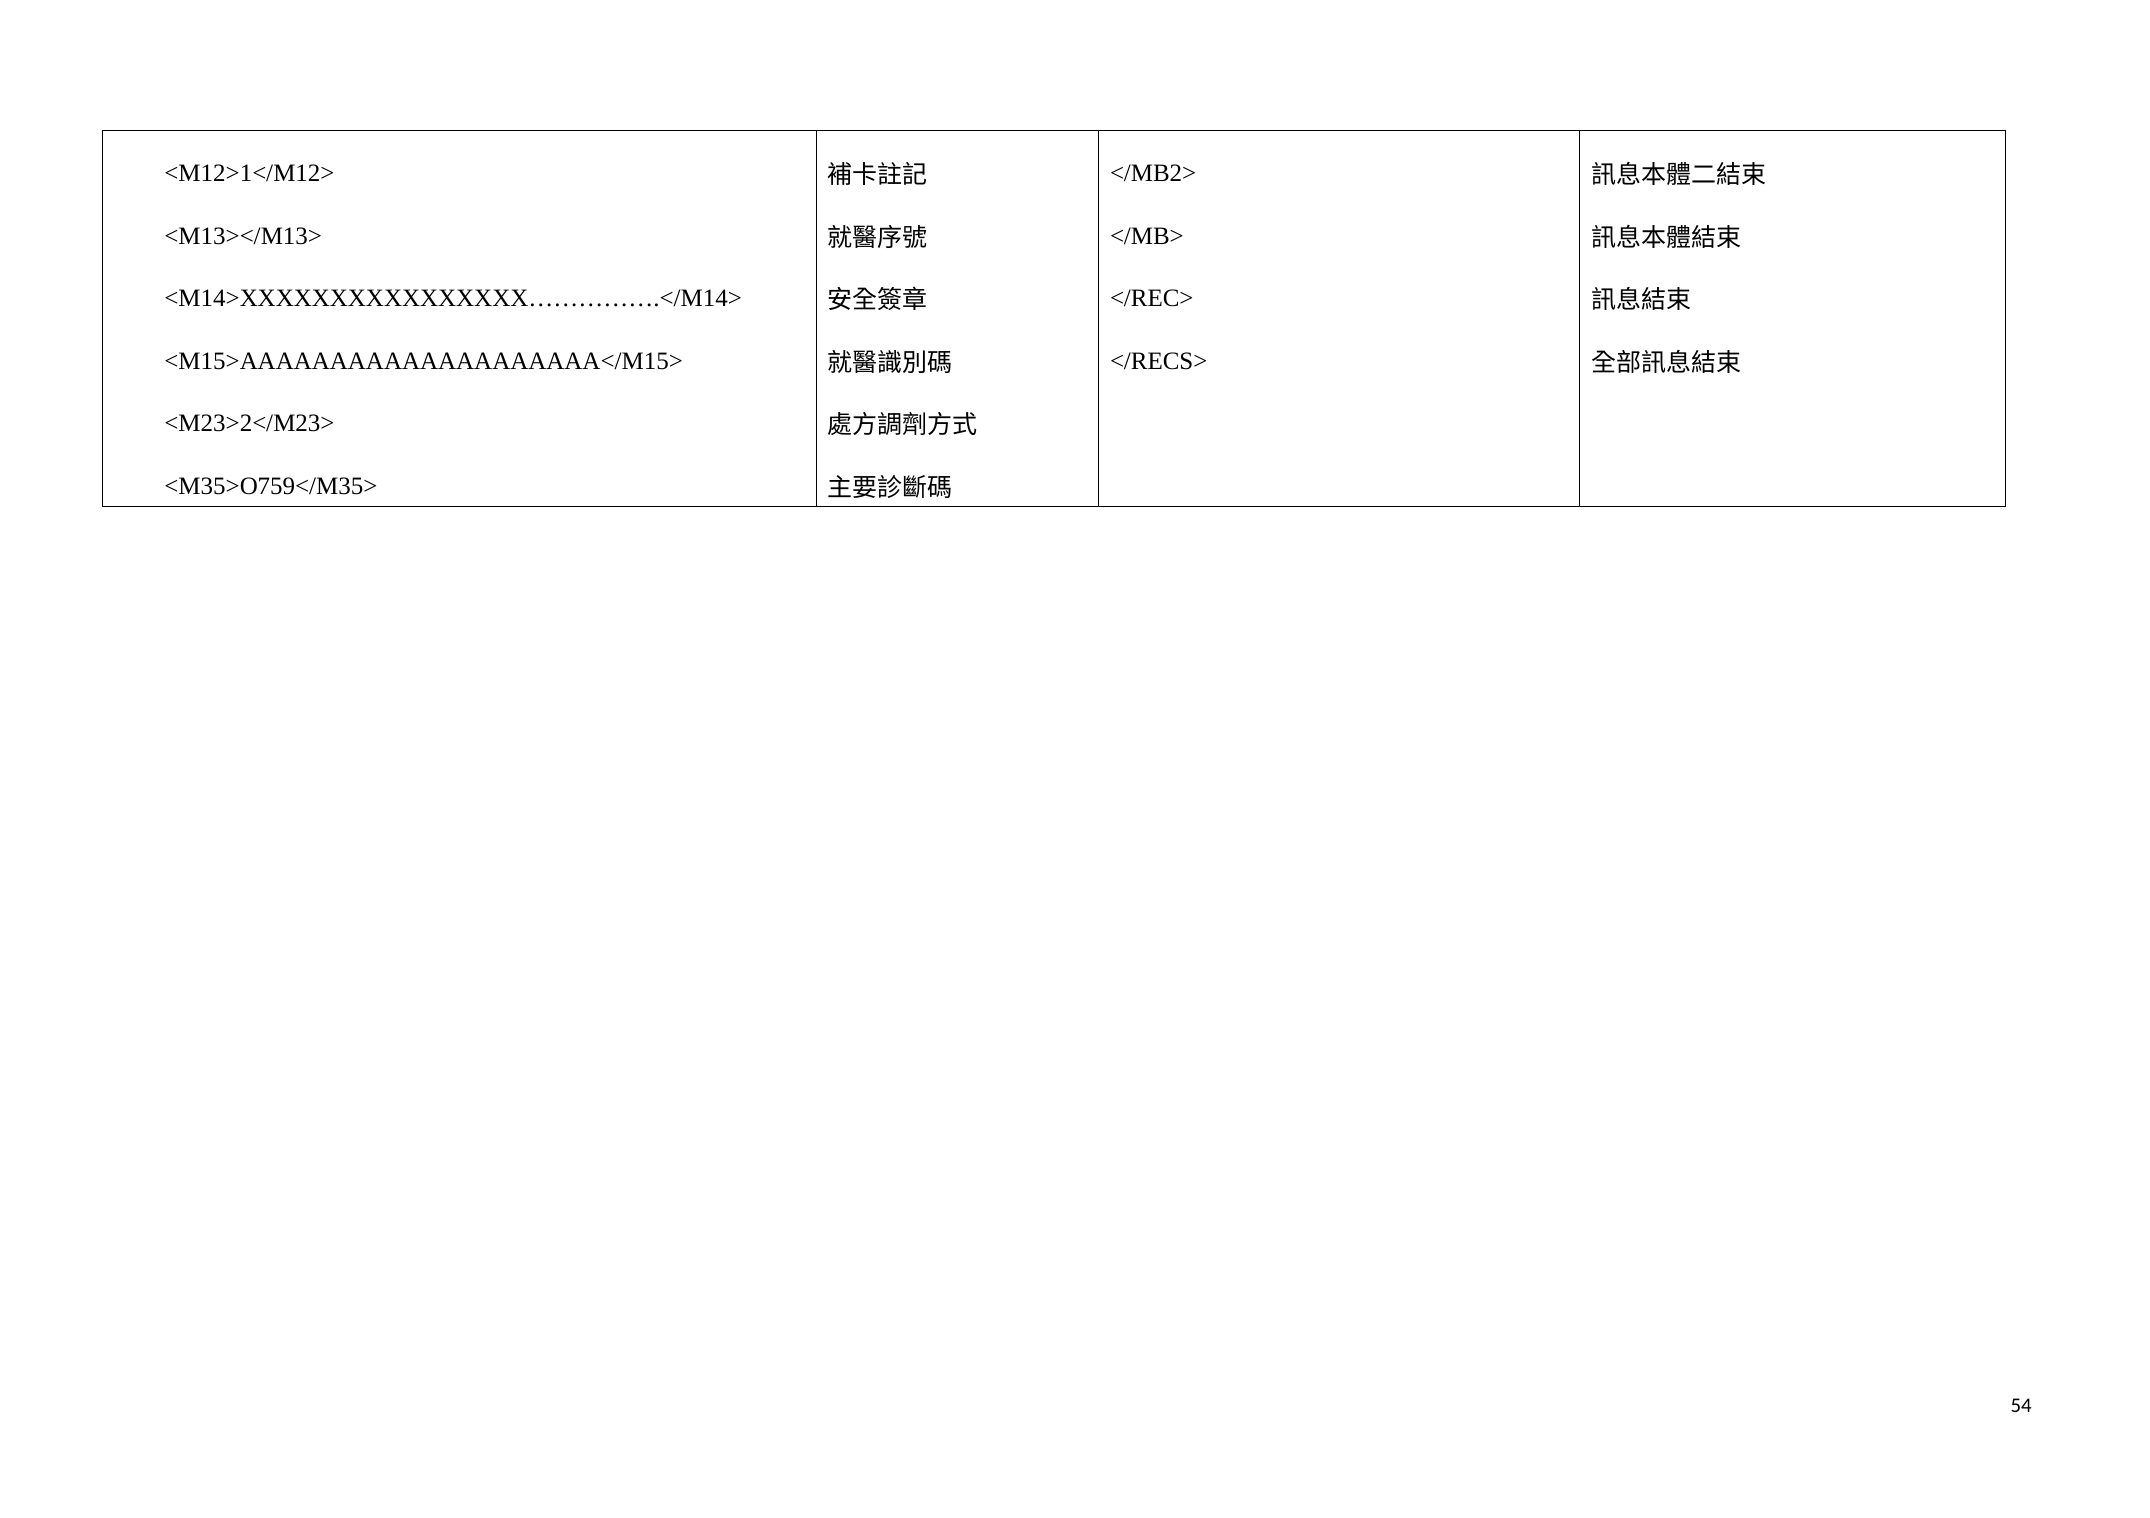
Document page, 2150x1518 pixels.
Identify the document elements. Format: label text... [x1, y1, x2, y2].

table_header 訊息本體二結束 訊息本體結束 訊息結束 全部訊息結束 [1580, 131, 2005, 506]
table_header 補卡註記 就醫序號 安全簽章 就醫識別碼 處方調劑方式 主要診斷碼 [817, 131, 1098, 506]
table_header </MB2> </MB> </REC> </RECS> [1099, 131, 1579, 506]
table_header <M12>1</M12> <M13></M13> <M14>XXXXXXXXXXXXXXXX…………….</M14> <M15>AAAAAAAAAAAAAAAAAAAA</M15> <M23>2</M23> <M35>O759</M35> [103, 131, 816, 506]
